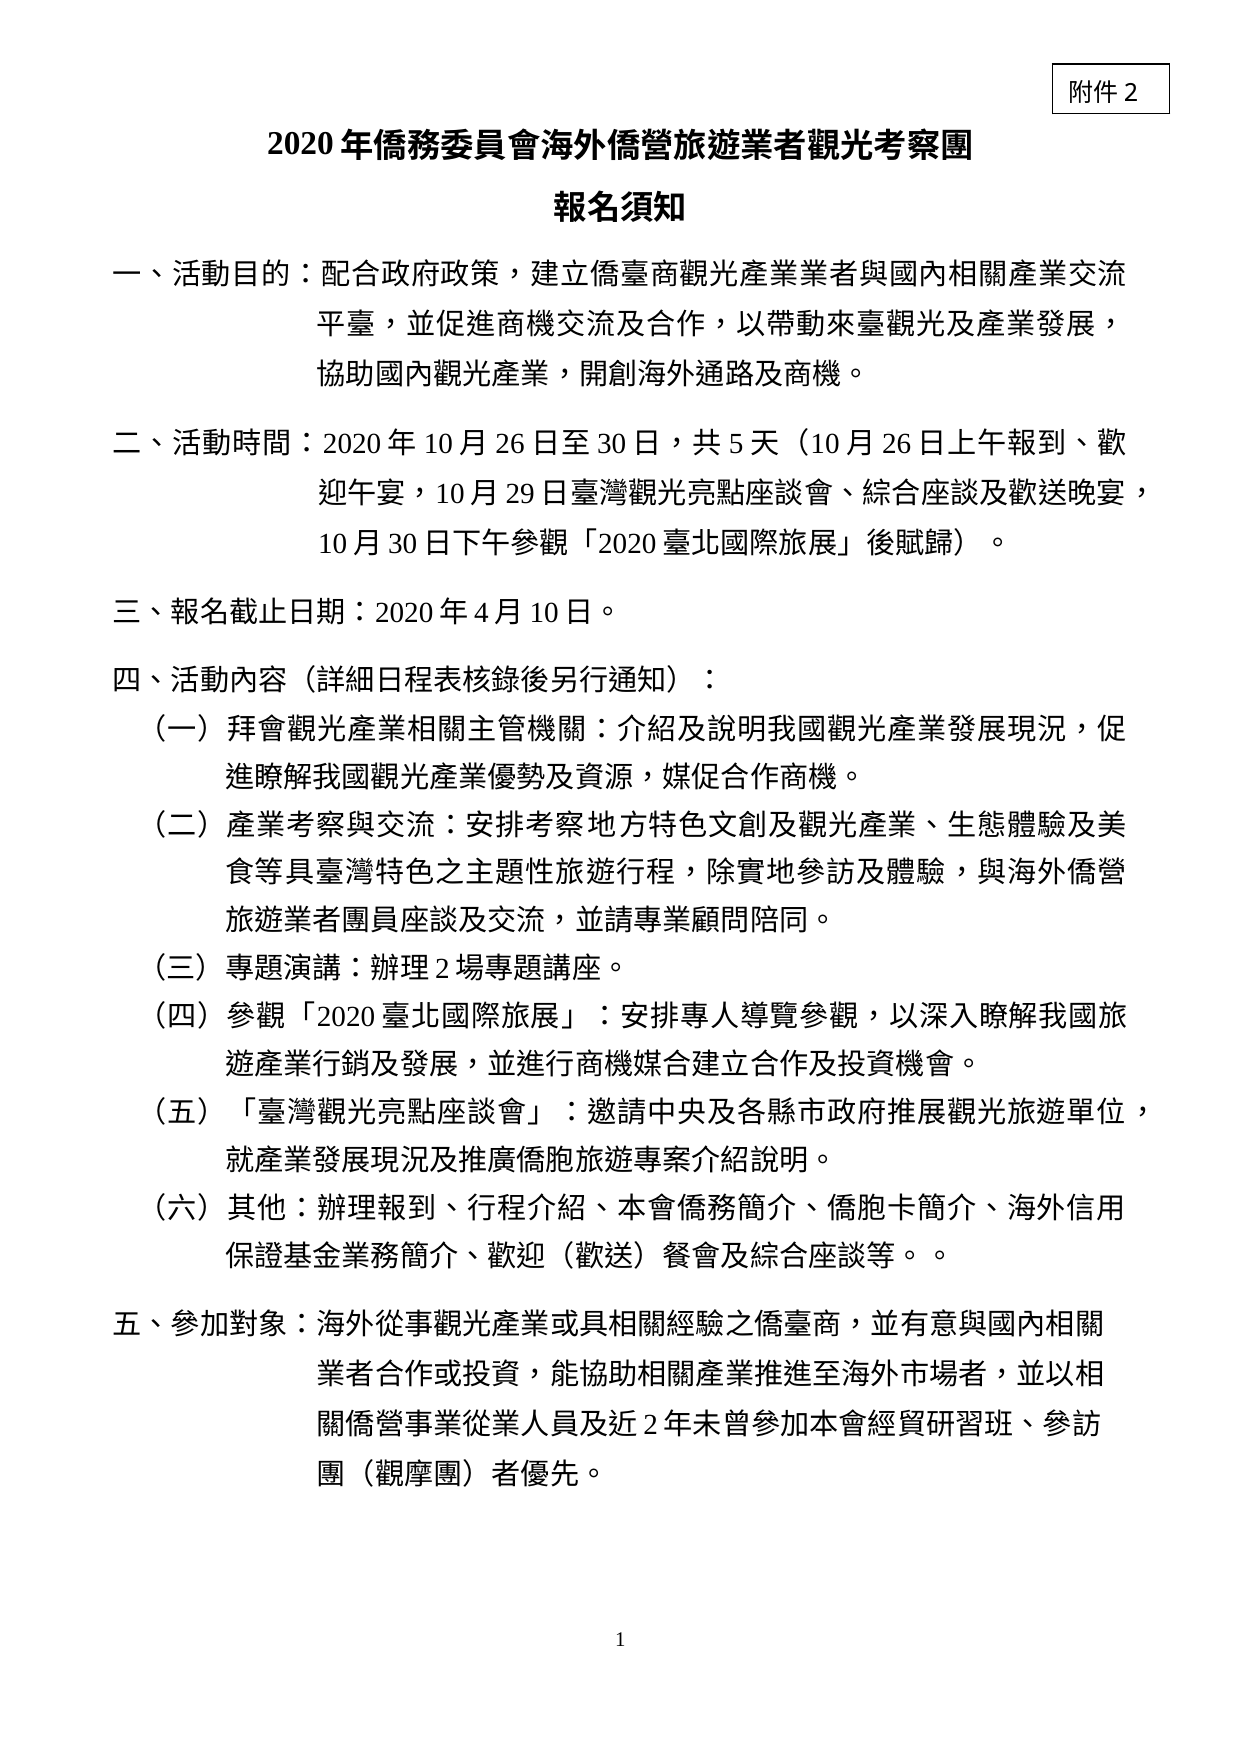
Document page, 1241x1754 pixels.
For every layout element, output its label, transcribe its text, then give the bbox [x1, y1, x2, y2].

text 2020年僑務委員會海外僑營旅遊業者觀光考察團 [112, 101, 1128, 163]
text 五、參加對象：海外從事觀光產業或具相關經驗之僑臺商，並有意與國內相關業者合作或投資，能協助相關產業推進至海外市場者，並以相關僑營事業從業人員及近2年未曾參加本會經貿研習班、參訪團（觀摩團）者優先。 [112, 1294, 1128, 1494]
text 2020年僑務委員會海外僑營旅遊業者觀光考察團 [1053, 65, 1169, 113]
text 報名須知 [112, 163, 1128, 226]
text 一、活動目的：配合政府政策，建立僑臺商觀光產業業者與國內相關產業交流平臺，並促進商機交流及合作，以帶動來臺觀光及產業發展，協助國內觀光產業，開創海外通路及商機。 [112, 244, 1128, 394]
text （六）其他：辦理報到、行程介紹、本會僑務簡介、僑胞卡簡介、海外信用保證基金業務簡介、歡迎（歡送）餐會及綜合座談等。。 [137, 1180, 1128, 1276]
text （一）拜會觀光產業相關主管機關：介紹及說明我國觀光產業發展現況，促進瞭解我國觀光產業優勢及資源，媒促合作商機。 [137, 701, 1128, 797]
text （五）「臺灣觀光亮點座談會」：邀請中央及各縣市政府推展觀光旅遊單位，就產業發展現況及推廣僑胞旅遊專案介紹說明。 [137, 1084, 1128, 1180]
text （四）參觀「2020臺北國際旅展」：安排專人導覽參觀，以深入瞭解我國旅遊產業行銷及發展，並進行商機媒合建立合作及投資機會。 [137, 988, 1128, 1084]
text 二、活動時間：2020年10月26日至30日，共5天（10月26日上午報到、歡迎午宴，10月29日臺灣觀光亮點座談會、綜合座談及歡送晚宴，10月30日下午參觀「2020臺北國際旅展」後賦歸）。 [112, 413, 1128, 563]
text 三、報名截止日期：2020年4月10日。 [112, 582, 1128, 632]
text 四、活動內容（詳細日程表核錄後另行通知）： [112, 651, 1128, 701]
text （二）產業考察與交流：安排考察地方特色文創及觀光產業、生態體驗及美食等具臺灣特色之主題性旅遊行程，除實地參訪及體驗，與海外僑營旅遊業者團員座談及交流，並請專業顧問陪同。 [137, 797, 1128, 940]
text 附件2 [1068, 72, 1154, 105]
text （三）專題演講：辦理2場專題講座。 [137, 940, 1128, 988]
